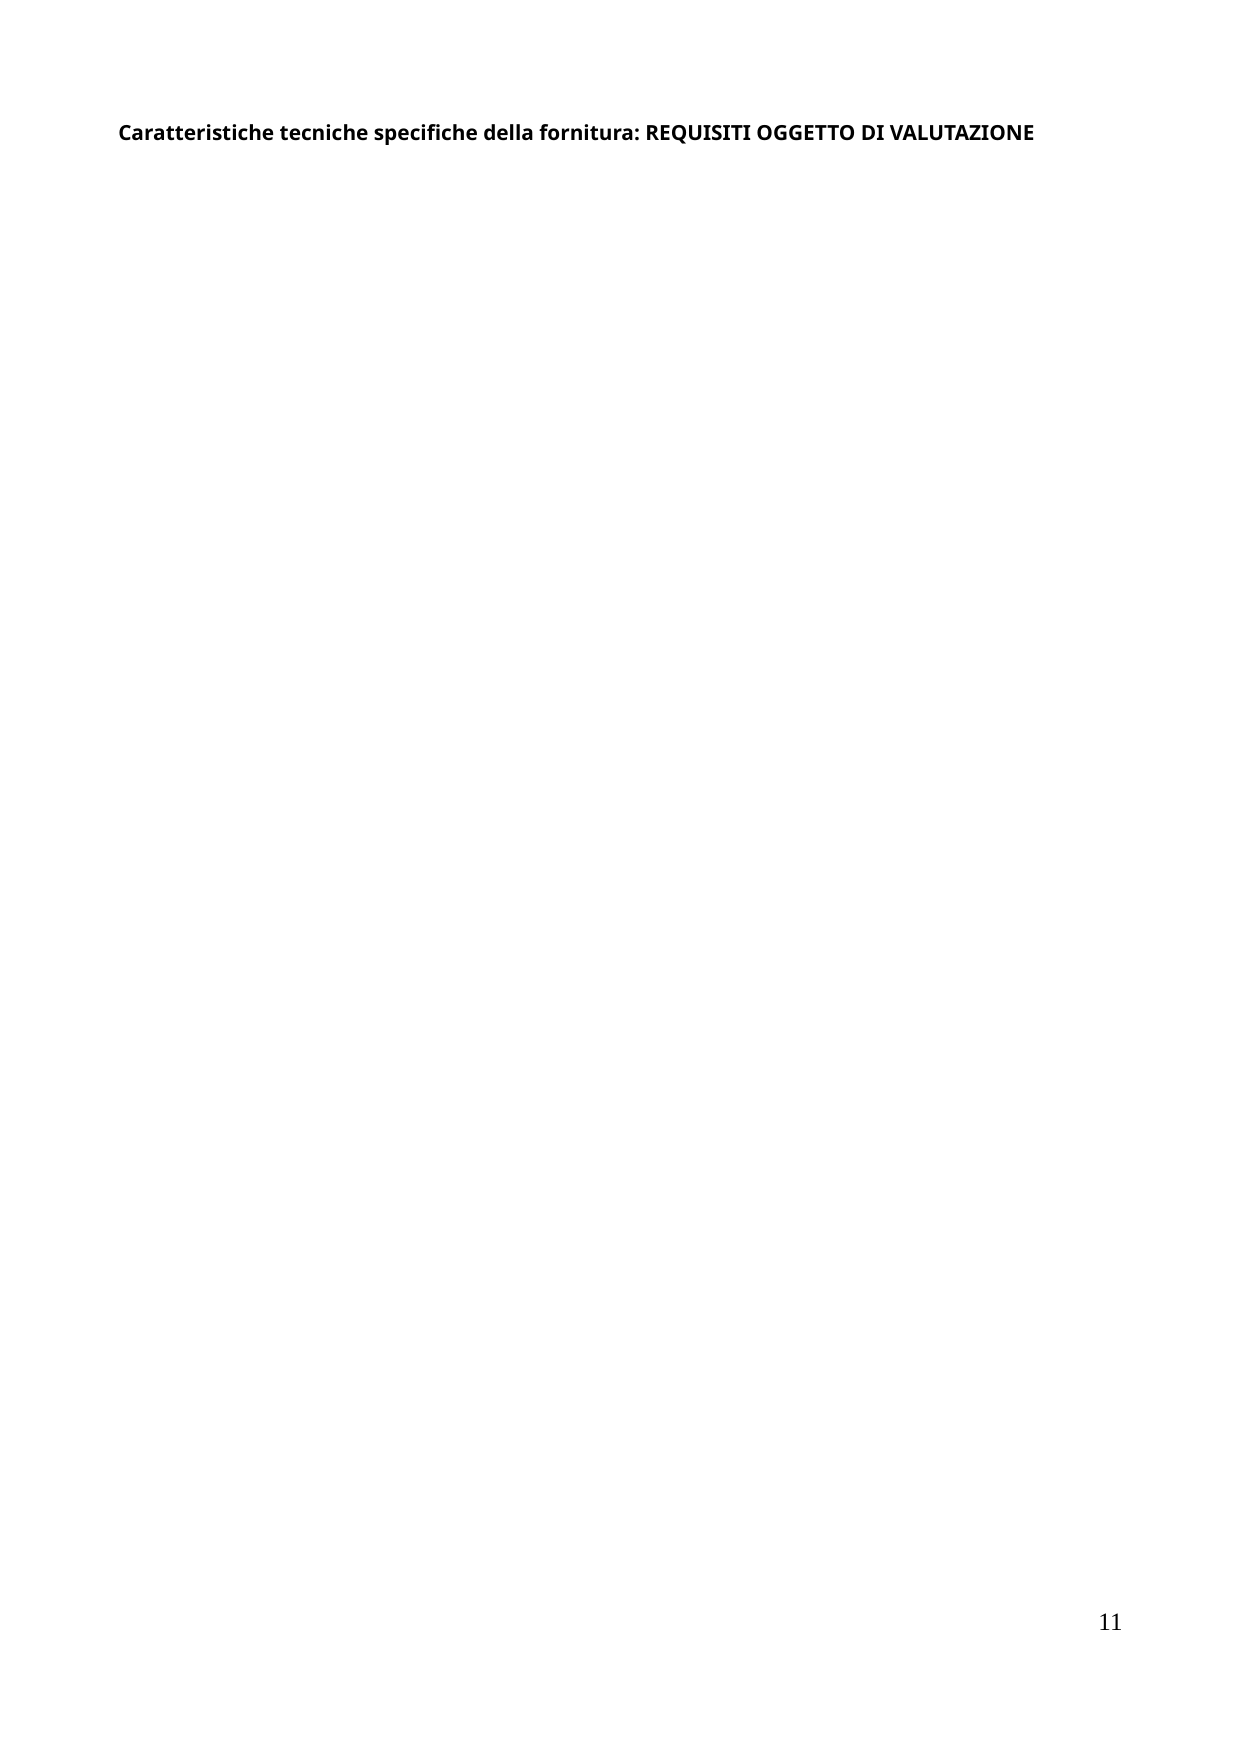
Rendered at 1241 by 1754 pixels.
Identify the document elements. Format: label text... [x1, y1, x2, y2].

text Caratteristiche tecniche specifiche della fornitura: REQUISITI OGGETTO DI VALUTAZIONE [118, 118, 1122, 147]
